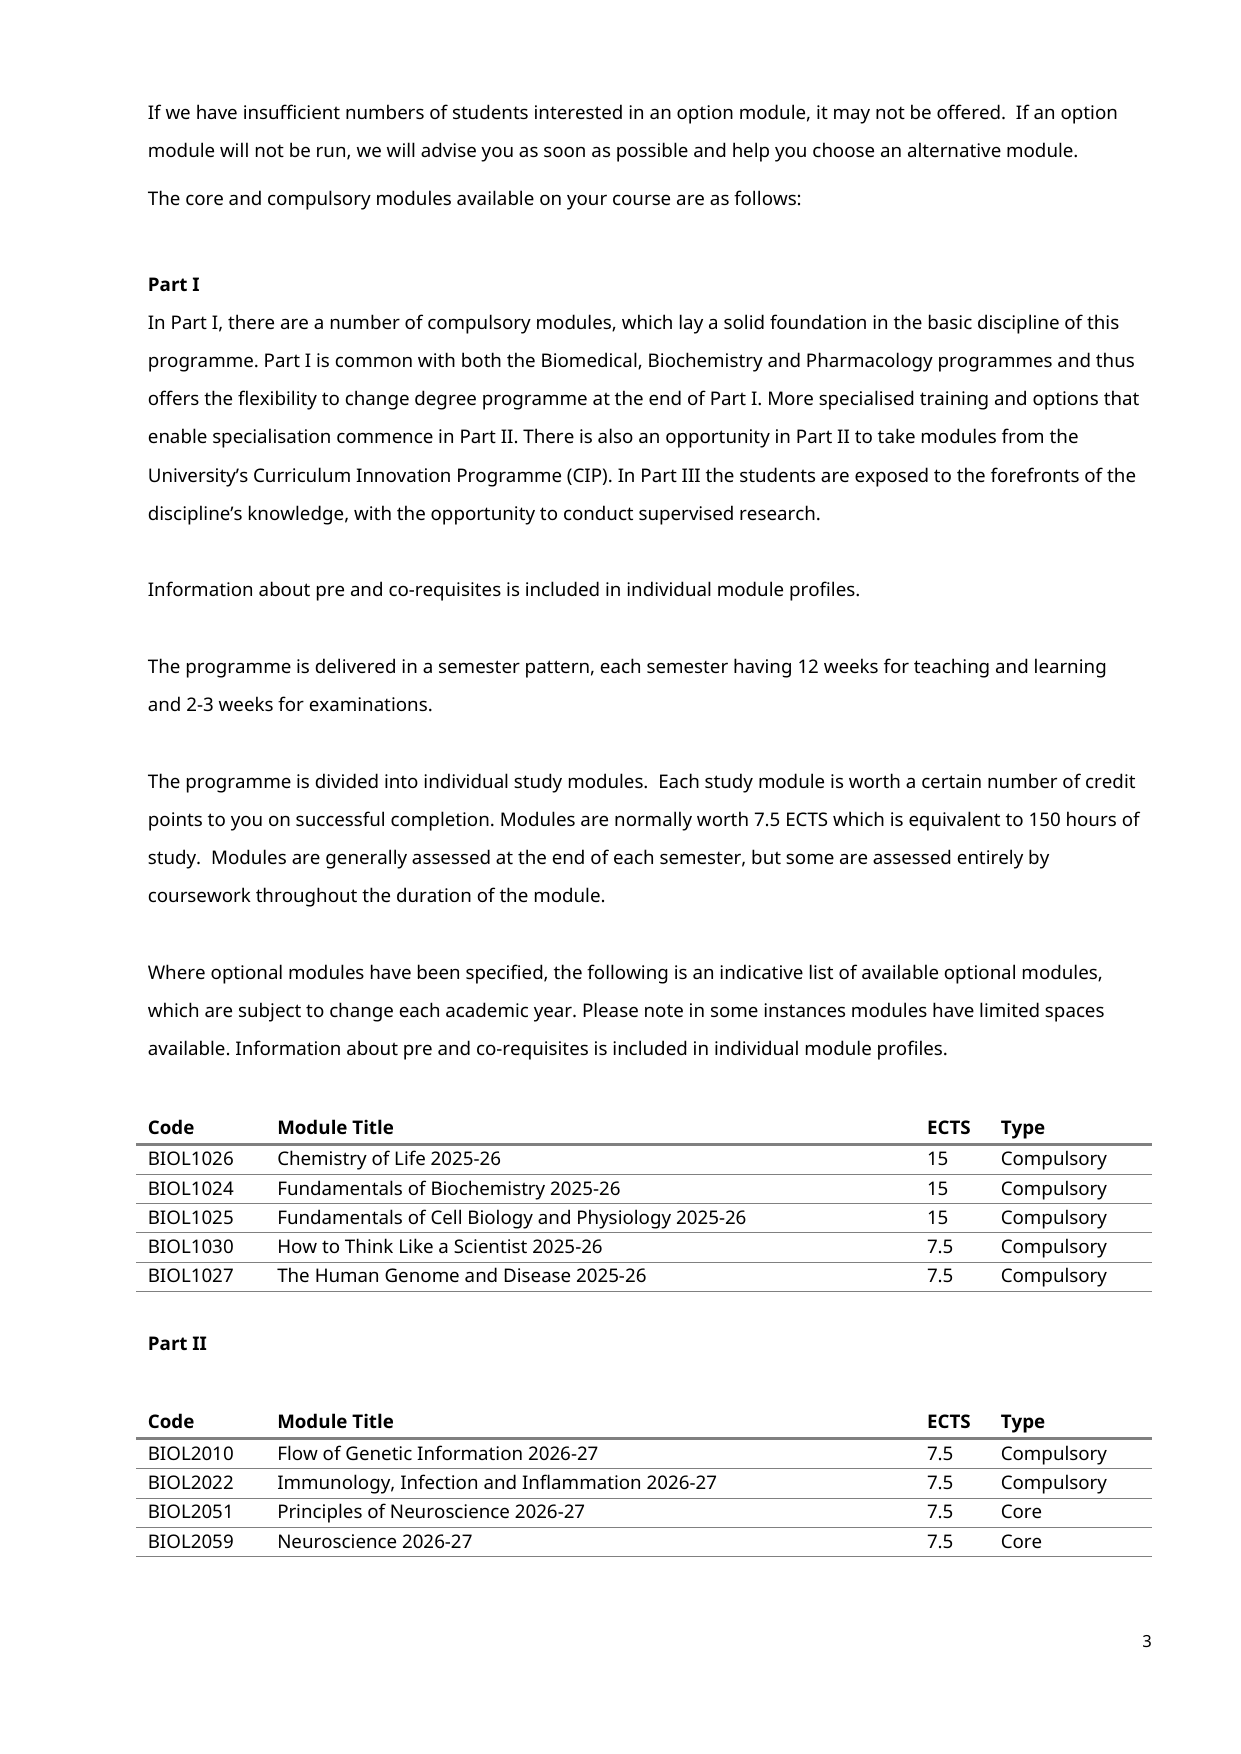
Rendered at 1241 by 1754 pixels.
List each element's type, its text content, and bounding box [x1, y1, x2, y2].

table_cell Type [989, 1114, 1152, 1142]
text The core and compulsory modules available on your course are as follows: [148, 185, 1152, 211]
table_cell BIOL2051 [136, 1499, 266, 1527]
table_cell 7.5 [916, 1263, 989, 1291]
table_cell Compulsory [989, 1263, 1152, 1291]
table_cell Code [136, 1114, 266, 1142]
table_cell Flow of Genetic Information 2026-27 [266, 1440, 916, 1468]
table_cell Compulsory [989, 1175, 1152, 1203]
table_cell Module Title [266, 1409, 916, 1437]
table_cell ECTS [916, 1409, 989, 1437]
table_cell 7.5 [916, 1469, 989, 1498]
table_cell [136, 1557, 1152, 1593]
table_cell Core [989, 1499, 1152, 1527]
table_cell BIOL2059 [136, 1528, 266, 1556]
table_cell Part II [136, 1292, 1152, 1409]
table_cell Compulsory [989, 1146, 1152, 1174]
table_cell 7.5 [916, 1528, 989, 1556]
table_cell Compulsory [989, 1469, 1152, 1498]
text If we have insufficient numbers of students interested in an option module, it may not be offered. If an option module will not be run, we will advise you as soon as possible and help you choose an alternative module. [148, 99, 1152, 163]
table_cell Module Title [266, 1114, 916, 1142]
table_cell BIOL1025 [136, 1204, 266, 1232]
table_cell Chemistry of Life 2025-26 [266, 1146, 916, 1174]
table_cell Compulsory [989, 1204, 1152, 1232]
table_cell Neuroscience 2026-27 [266, 1528, 916, 1556]
table_cell The Human Genome and Disease 2025-26 [266, 1263, 916, 1291]
table_cell 7.5 [916, 1440, 989, 1468]
table_cell Fundamentals of Cell Biology and Physiology 2025-26 [266, 1204, 916, 1232]
table_cell How to Think Like a Scientist 2025-26 [266, 1233, 916, 1262]
table_cell Code [136, 1409, 266, 1437]
table_cell 15 [916, 1175, 989, 1203]
table_cell ECTS [916, 1114, 989, 1142]
table_cell Principles of Neuroscience 2026-27 [266, 1499, 916, 1527]
table_cell Fundamentals of Biochemistry 2025-26 [266, 1175, 916, 1203]
table_cell 7.5 [916, 1233, 989, 1262]
table_header Part I In Part I, there are a number of compulsory modules, which lay a solid foundation in the basic discipline of this programme. Part I is common with both the Biomedical, Biochemistry and Pharmacology programmes and thus offers the flexibility to change degree programme at the end of Part I. More specialised training and options that enable specialisation commence in Part II. There is also an opportunity in Part II to take modules from the University’s Curriculum Innovation Programme (CIP). In Part III the students are exposed to the forefronts of the discipline’s knowledge, with the opportunity to conduct supervised research. Information about pre and co-requisites is included in individual module profiles. The programme is delivered in a semester pattern, each semester having 12 weeks for teaching and learning and 2-3 weeks for examinations. The programme is divided into individual study modules. Each study module is worth a certain number of credit points to you on successful completion. Modules are normally worth 7.5 ECTS which is equivalent to 150 hours of study. Modules are generally assessed at the end of each semester, but some are assessed entirely by coursework throughout the duration of the module. Where optional modules have been specified, the following is an indicative list of available optional modules, which are subject to change each academic year. Please note in some instances modules have limited spaces available. Information about pre and co-requisites is included in individual module profiles. [136, 233, 1152, 1114]
table_cell BIOL2022 [136, 1469, 266, 1498]
table_cell BIOL1024 [136, 1175, 266, 1203]
table_cell BIOL1027 [136, 1263, 266, 1291]
table_cell Core [989, 1528, 1152, 1556]
table_cell BIOL1026 [136, 1146, 266, 1174]
table_cell BIOL1030 [136, 1233, 266, 1262]
table_cell Type [989, 1409, 1152, 1437]
table_cell 7.5 [916, 1499, 989, 1527]
table_cell 15 [916, 1146, 989, 1174]
table_cell 15 [916, 1204, 989, 1232]
table_cell Immunology, Infection and Inflammation 2026-27 [266, 1469, 916, 1498]
table_cell Compulsory [989, 1440, 1152, 1468]
table_cell Compulsory [989, 1233, 1152, 1262]
table_cell BIOL2010 [136, 1440, 266, 1468]
